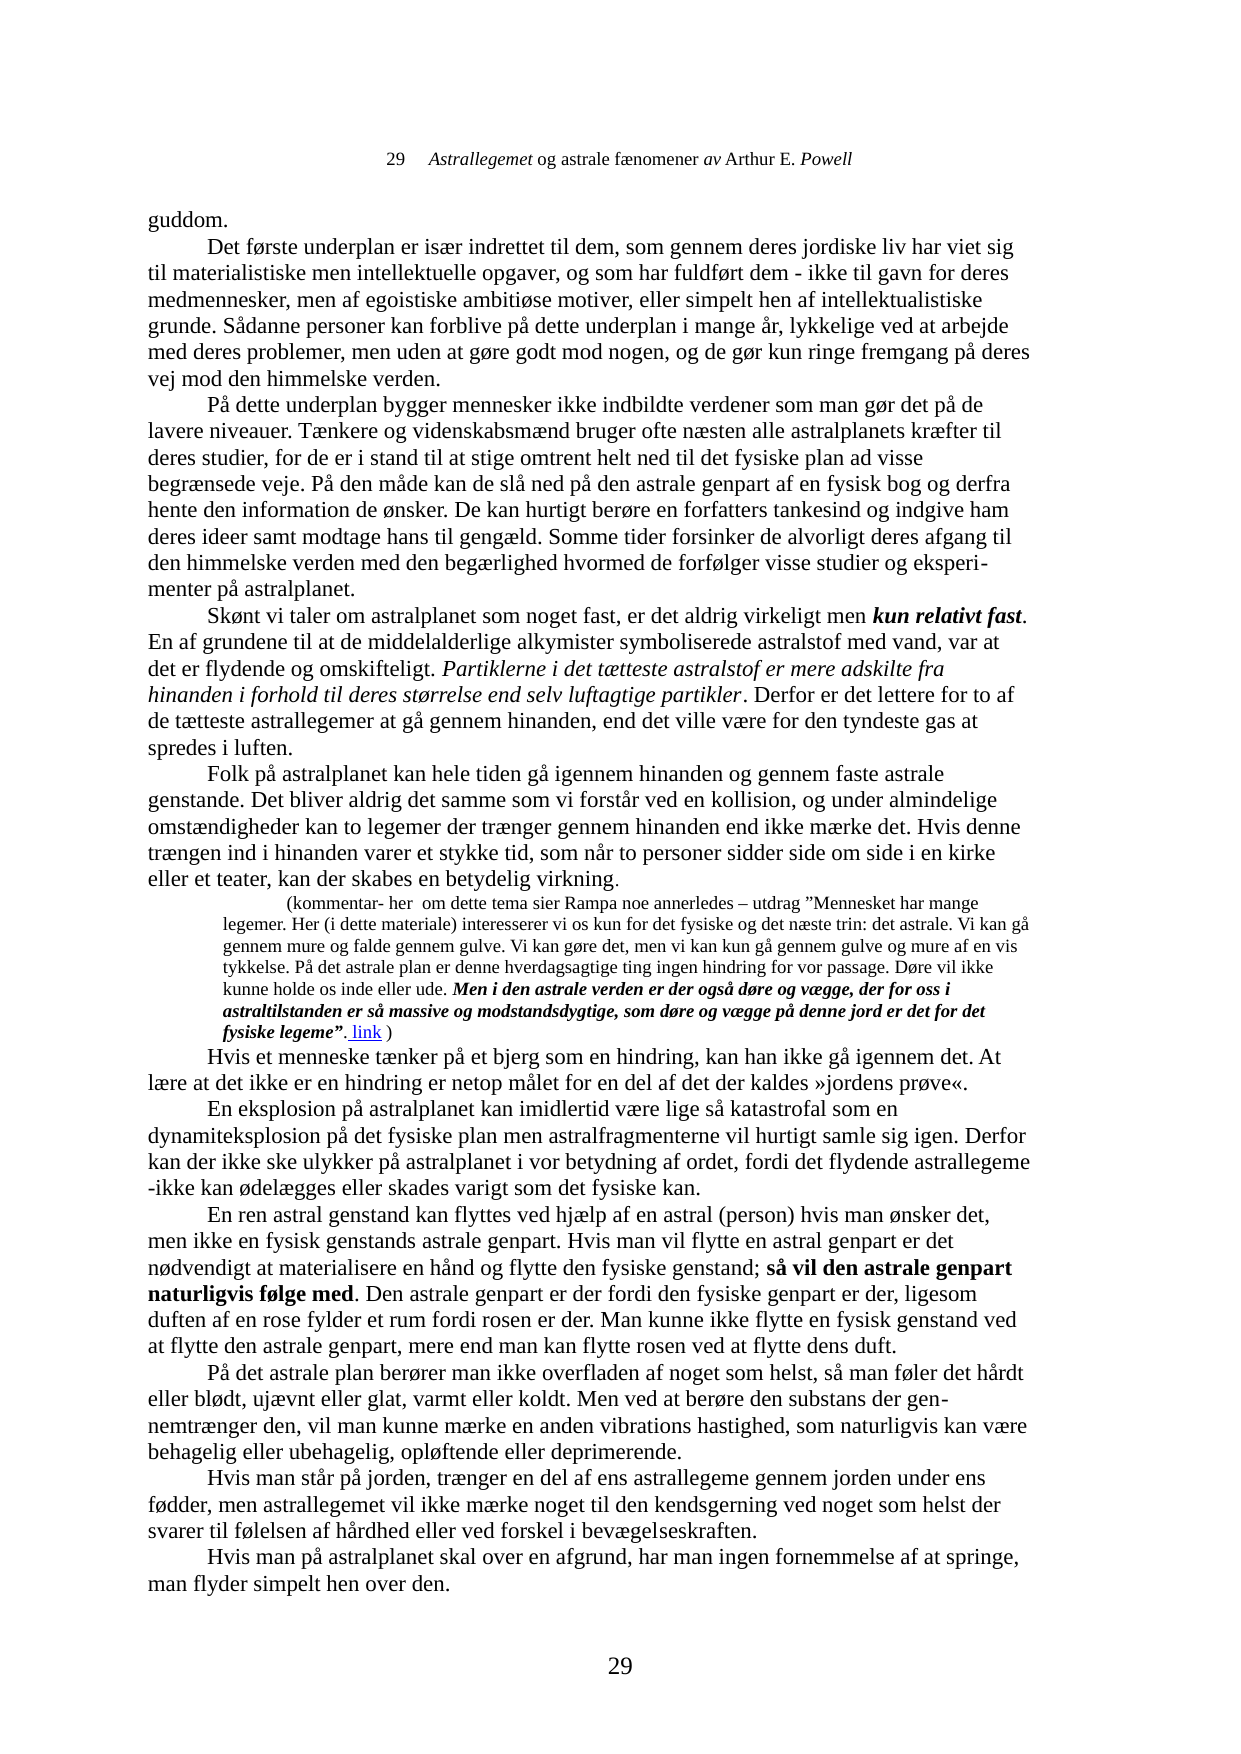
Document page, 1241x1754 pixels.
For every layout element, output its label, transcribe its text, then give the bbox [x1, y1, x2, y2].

text (kommentar- her om dette tema sier Rampa noe annerledes – utdrag ”Mennesket har mange legemer. Her (i dette materiale) interesserer vi os kun for det fysiske og det næste trin: det astrale. Vi kan gå gennem mure og falde gennem gulve. Vi kan gøre det, men vi kan kun gå gennem gulve og mure af en vis tykkelse. På det astrale plan er denne hverdagsagtige ting ingen hindring for vor passage. Døre vil ikke kunne holde os inde eller ude. Men i den astrale verden er der også døre og vægge, der for oss i astraltilstanden er så massive og modstandsdygtige, som døre og vægge på denne jord er det for det fysiske legeme”. link ) [223, 892, 1033, 1043]
text Hvis man på astralplanet skal over en afgrund, har man ingen fornemmelse af at springe, man flyder simpelt hen over den. [148, 1543, 1033, 1596]
text En eksplosion på astralplanet kan imidlertid være lige så katastrofal som en dynamiteksplosion på det fysiske plan men astralfragmenterne vil hurtigt samle sig igen. Derfor kan der ikke ske ulykker på astralplanet i vor betydning af ordet, fordi det flydende astrallegeme -ikke kan ødelægges eller skades varigt som det fysiske kan. [148, 1095, 1033, 1201]
text På dette underplan bygger mennesker ikke indbildte verdener som man gør det på de lavere niveauer. Tænkere og videnskabsmænd bruger ofte næsten alle astralplanets kræfter til deres studier, for de er i stand til at stige omtrent helt ned til det fysiske plan ad visse begrænsede veje. På den måde kan de slå ned på den astrale genpart af en fysisk bog og derfra hente den information de ønsker. De kan hurtigt berøre en forfatters tankesind og indgive ham deres ideer samt modtage hans til gengæld. Somme tider forsinker de alvorligt deres afgang til den himmelske verden med den begærlighed hvormed de forfølger visse studier og eksperi­menter på astralplanet. [148, 391, 1033, 602]
text Folk på astralplanet kan hele tiden gå igennem hinanden og gennem faste astrale genstande. Det bliver aldrig det samme som vi forstår ved en kollision, og under almindelige omstændigheder kan to legemer der trænger gennem hinan­den end ikke mærke det. Hvis denne trængen ind i hinanden varer et stykke tid, som når to personer sidder side om side i en kirke eller et teater, kan der skabes en betydelig virkning. [148, 760, 1033, 892]
text Hvis man står på jorden, trænger en del af ens astrallegeme gennem jorden under ens fødder, men astrallegemet vil ikke mærke noget til den kendsgerning ved noget som helst der svarer til følelsen af hårdhed eller ved forskel i bevægel­seskraften. [148, 1464, 1033, 1543]
text Det første underplan er især indrettet til dem, som gen­nem deres jordiske liv har viet sig til materialistiske men intellektuelle opgaver, og som har fuldført dem - ikke til gavn for deres medmennesker, men af egoistiske ambitiøse motiver, eller simpelt hen af intellektualistiske grunde. Sådanne personer kan forblive på dette underplan i mange år, lykkelige ved at arbejde med deres problemer, men uden at gøre godt mod nogen, og de gør kun ringe fremgang på deres vej mod den himmelske verden. [148, 233, 1033, 391]
text Skønt vi taler om astralplanet som noget fast, er det aldrig virkeligt men kun relativt fast. En af grundene til at de middelalderlige alkymister symboliserede astralstof med vand, var at det er flydende og omskifteligt. Partiklerne i det tætteste astralstof er mere adskilte fra hinanden i forhold til deres størrelse end selv luftagtige partikler. Derfor er det lettere for to af de tætteste astrallegemer at gå gennem hinanden, end det ville være for den tyndeste gas at spredes i luften. [148, 602, 1033, 760]
text En ren astral genstand kan flyttes ved hjælp af en astral (person) hvis man ønsker det, men ikke en fysisk genstands astrale genpart. Hvis man vil flytte en astral genpart er det nødvendigt at materialisere en hånd og flytte den fysiske genstand; så vil den astrale genpart naturligvis følge med. Den astrale genpart er der fordi den fysiske genpart er der, ligesom duften af en rose fylder et rum fordi rosen er der. Man kunne ikke flytte en fysisk genstand ved at flytte den astrale genpart, mere end man kan flytte rosen ved at flytte dens duft. [148, 1201, 1033, 1359]
text guddom. [148, 207, 1033, 233]
text På det astrale plan berører man ikke overfladen af noget som helst, så man føler det hårdt eller blødt, ujævnt eller glat, varmt eller koldt. Men ved at berøre den substans der gen­nemtrænger den, vil man kunne mærke en anden vibrations hastighed, som naturligvis kan være behagelig eller ubehagelig, opløftende eller deprimerende. [148, 1359, 1033, 1464]
text Hvis et menneske tænker på et bjerg som en hindring, kan han ikke gå igennem det. At lære at det ikke er en hindring er netop målet for en del af det der kaldes »jordens prøve«. [148, 1043, 1033, 1095]
